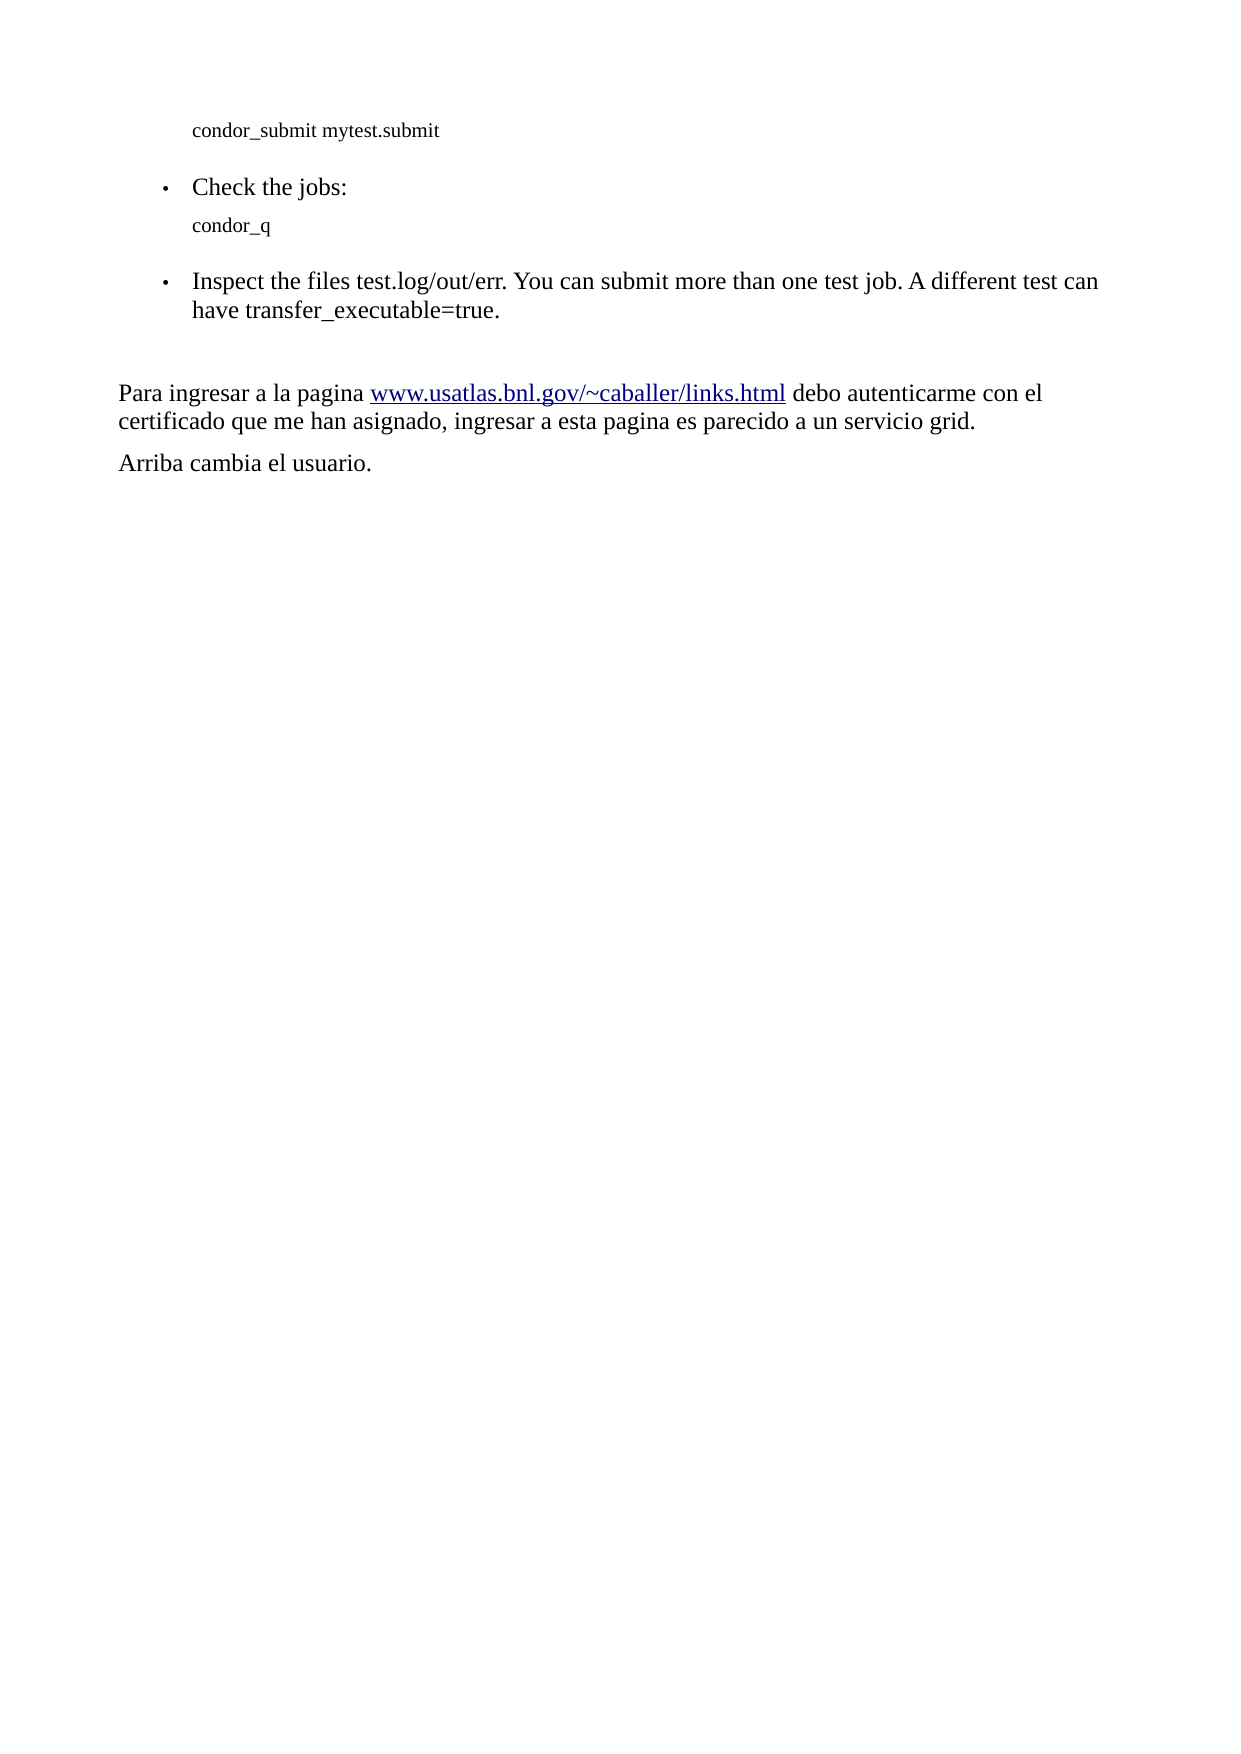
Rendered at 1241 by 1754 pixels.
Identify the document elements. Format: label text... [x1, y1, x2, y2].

list condor_q [162, 213, 1122, 237]
list condor_submit mytest.submit [162, 118, 1122, 142]
list Inspect the files test.log/out/err. You can submit more than one test job. A different test can have transfer_executable=true. [162, 266, 1122, 324]
text Para ingresar a la pagina www.usatlas.bnl.gov/~caballer/links.html debo autenticarme con el certificado que me han asignado, ingresar a esta pagina es parecido a un servicio grid. [118, 378, 1122, 435]
text Arriba cambia el usuario. [118, 448, 1122, 476]
list Check the jobs: [162, 172, 1122, 200]
